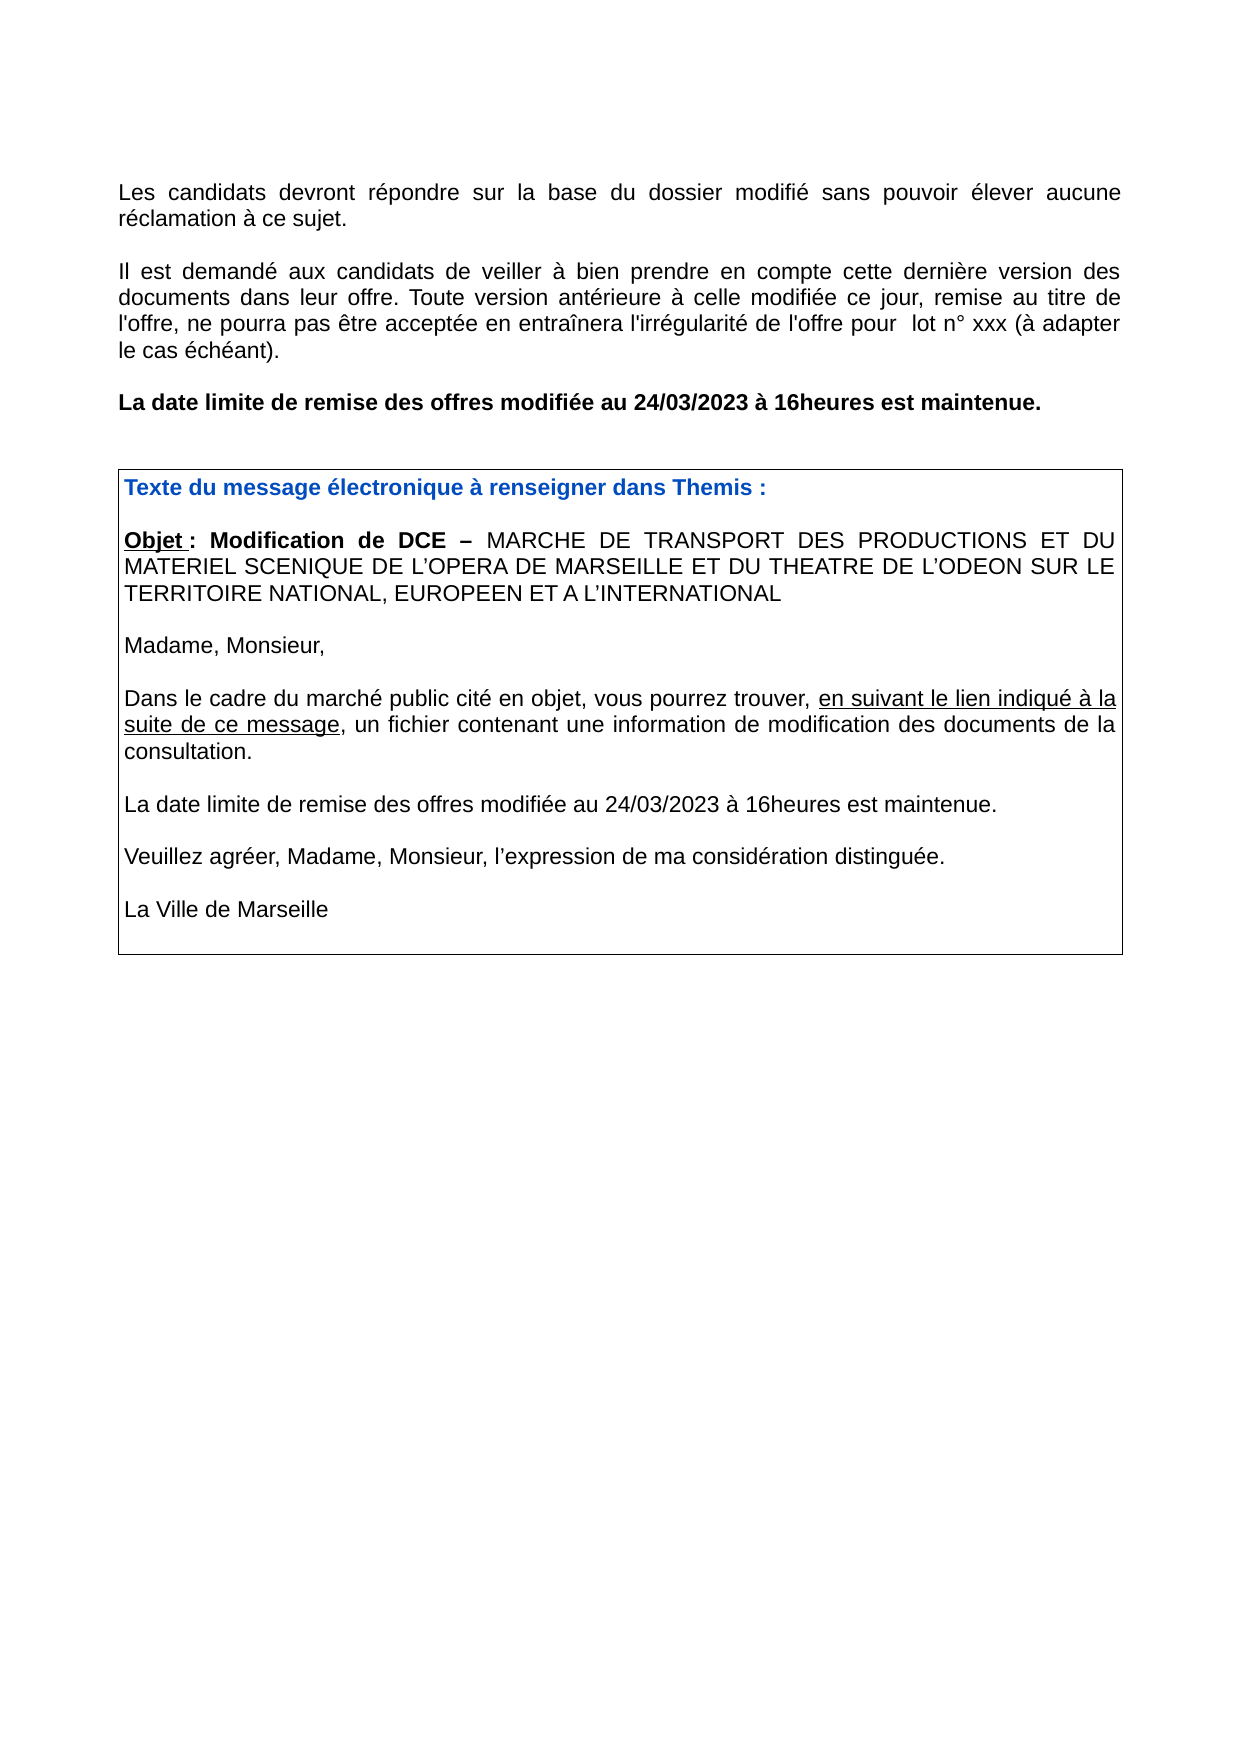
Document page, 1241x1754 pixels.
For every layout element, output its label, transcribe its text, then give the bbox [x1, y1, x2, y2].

text Il est demandé aux candidats de veiller à bien prendre en compte cette dernière version des documents dans leur offre. Toute version antérieure à celle modifiée ce jour, remise au titre de l'offre, ne pourra pas être acceptée en entraînera l'irrégularité de l'offre pour lot n° xxx (à adapter le cas échéant). [118, 258, 1122, 363]
text Les candidats devront répondre sur la base du dossier modifié sans pouvoir élever aucune réclamation à ce sujet. [118, 178, 1122, 231]
text La date limite de remise des offres modifiée au 24/03/2023 à 16heures est maintenue. [118, 363, 1122, 416]
table_header Texte du message électronique à renseigner dans Themis : Objet : Modification de DCE – MARCHE DE TRANSPORT DES PRODUCTIONS ET DU MATERIEL SCENIQUE DE L’OPERA DE MARSEILLE ET DU THEATRE DE L’ODEON SUR LE TERRITOIRE NATIONAL, EUROPEEN ET A L’INTERNATIONAL Madame, Monsieur, Dans le cadre du marché public cité en objet, vous pourrez trouver, en suivant le lien indiqué à la suite de ce message, un fichier contenant une information de modification des documents de la consultation. La date limite de remise des offres modifiée au 24/03/2023 à 16heures est maintenue. Veuillez agréer, Madame, Monsieur, l’expression de ma considération distinguée. La Ville de Marseille [119, 470, 1122, 954]
